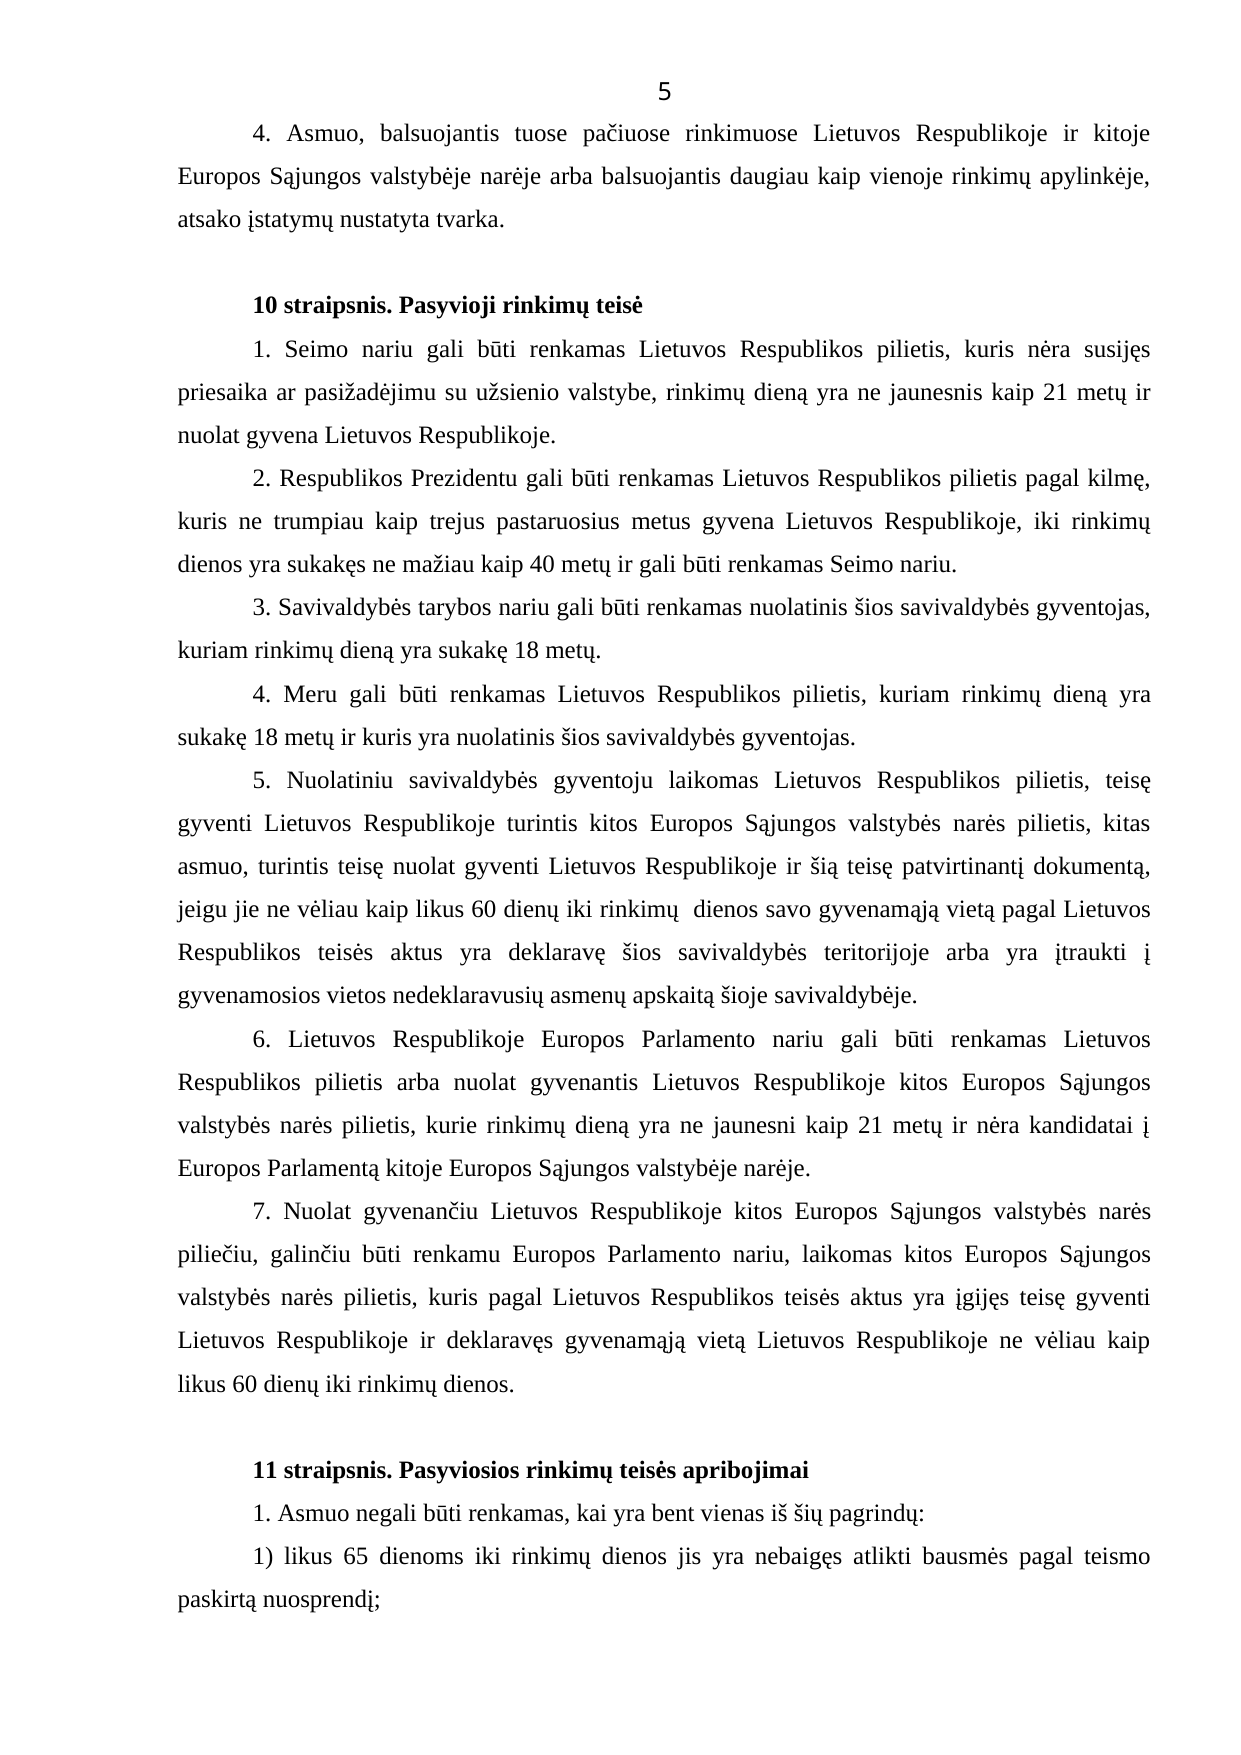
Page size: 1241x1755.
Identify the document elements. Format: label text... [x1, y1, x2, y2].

text 6. Lietuvos Respublikoje Europos Parlamento nariu gali būti renkamas Lietuvos Respublikos pilietis arba nuolat gyvenantis Lietuvos Respublikoje kitos Europos Sąjungos valstybės narės pilietis, kurie rinkimų dieną yra ne jaunesni kaip 21 metų ir nėra kandidatai į Europos Parlamentą kitoje Europos Sąjungos valstybėje narėje. [177, 1024, 1152, 1182]
text 5. Nuolatiniu savivaldybės gyventoju laikomas Lietuvos Respublikos pilietis, teisę gyventi Lietuvos Respublikoje turintis kitos Europos Sąjungos valstybės narės pilietis, kitas asmuo, turintis teisę nuolat gyventi Lietuvos Respublikoje ir šią teisę patvirtinantį dokumentą, jeigu jie ne vėliau kaip likus 60 dienų iki rinkimų dienos savo gyvenamąją vietą pagal Lietuvos Respublikos teisės aktus yra deklaravę šios savivaldybės teritorijoje arba yra įtraukti į gyvenamosios vietos nedeklaravusių asmenų apskaitą šioje savivaldybėje. [177, 765, 1152, 1009]
text 2. Respublikos Prezidentu gali būti renkamas Lietuvos Respublikos pilietis pagal kilmę, kuris ne trumpiau kaip trejus pastaruosius metus gyvena Lietuvos Respublikoje, iki rinkimų dienos yra sukakęs ne mažiau kaip 40 metų ir gali būti renkamas Seimo nariu. [177, 463, 1152, 578]
text 7. Nuolat gyvenančiu Lietuvos Respublikoje kitos Europos Sąjungos valstybės narės piliečiu, galinčiu būti renkamu Europos Parlamento nariu, laikomas kitos Europos Sąjungos valstybės narės pilietis, kuris pagal Lietuvos Respublikos teisės aktus yra įgijęs teisę gyventi Lietuvos Respublikoje ir deklaravęs gyvenamąją vietą Lietuvos Respublikoje ne vėliau kaip likus 60 dienų iki rinkimų dienos. [177, 1196, 1152, 1397]
text 10 straipsnis. Pasyvioji rinkimų teisė [177, 291, 1152, 319]
text 1. Asmuo negali būti renkamas, kai yra bent vienas iš šių pagrindų: [177, 1498, 1152, 1527]
text 11 straipsnis. Pasyviosios rinkimų teisės apribojimai [177, 1455, 1152, 1484]
text 3. Savivaldybės tarybos nariu gali būti renkamas nuolatinis šios savivaldybės gyventojas, kuriam rinkimų dieną yra sukakę 18 metų. [177, 592, 1152, 664]
text 1) likus 65 dienoms iki rinkimų dienos jis yra nebaigęs atlikti bausmės pagal teismo paskirtą nuosprendį; [177, 1541, 1152, 1613]
text 4. Asmuo, balsuojantis tuose pačiuose rinkimuose Lietuvos Respublikoje ir kitoje Europos Sąjungos valstybėje narėje arba balsuojantis daugiau kaip vienoje rinkimų apylinkėje, atsako įstatymų nustatyta tvarka. [177, 118, 1152, 233]
text 4. Meru gali būti renkamas Lietuvos Respublikos pilietis, kuriam rinkimų dieną yra sukakę 18 metų ir kuris yra nuolatinis šios savivaldybės gyventojas. [177, 679, 1152, 751]
text 1. Seimo nariu gali būti renkamas Lietuvos Respublikos pilietis, kuris nėra susijęs priesaika ar pasižadėjimu su užsienio valstybe, rinkimų dieną yra ne jaunesnis kaip 21 metų ir nuolat gyvena Lietuvos Respublikoje. [177, 334, 1152, 449]
